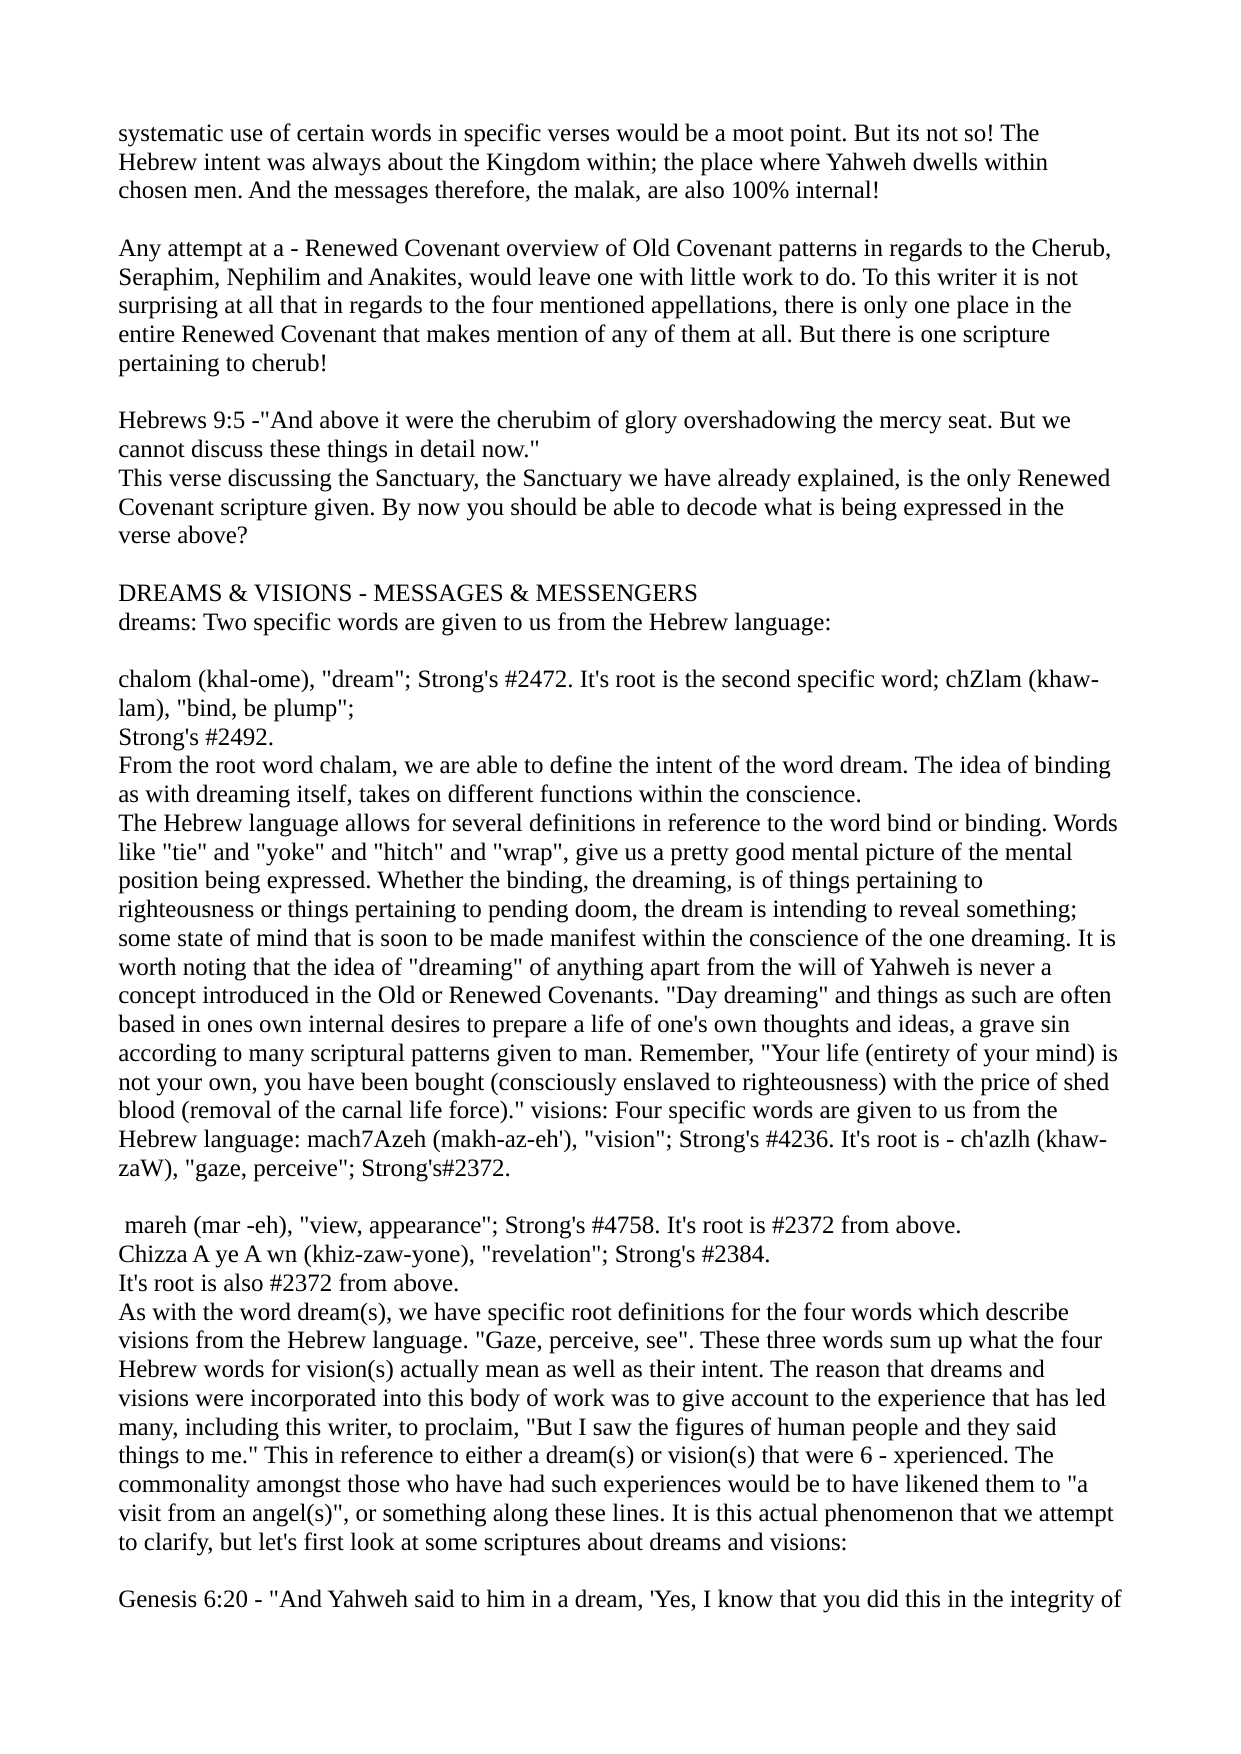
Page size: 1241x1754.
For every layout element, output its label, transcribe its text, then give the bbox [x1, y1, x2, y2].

text mareh (mar -eh), "view, appearance"; Strong's #4758. It's root is #2372 from above. [118, 1211, 1122, 1239]
text according to many scriptural patterns given to man. Remember, "Your life (entirety of your mind) is not your own, you have been bought (consciously enslaved to righteousness) with the price of shed blood (removal of the carnal life force)." visions: Four specific words are given to us from the [118, 1038, 1122, 1124]
text Any attempt at a - Renewed Covenant overview of Old Covenant patterns in regards to the Cherub, Seraphim, Nephilim and Anakites, would leave one with little work to do. To this writer it is not surprising at all that in regards to the four mentioned appellations, there is only one place in the entire Renewed Covenant that makes mention of any of them at all. But there is one scripture pertaining to cherub! [118, 233, 1122, 377]
text DREAMS & VISIONS - MESSAGES & MESSENGERS [118, 578, 1122, 607]
text systematic use of certain words in specific verses would be a moot point. But its not so! The Hebrew intent was always about the Kingdom within; the place where Yahweh dwells within chosen men. And the messages therefore, the malak, are also 100% internal! [118, 118, 1122, 204]
text Strong's #2492. [118, 722, 1122, 751]
text It's root is also #2372 from above. [118, 1268, 1122, 1297]
text dreams: Two specific words are given to us from the Hebrew language: [118, 607, 1122, 636]
text Chizza A ye A wn (khiz-zaw-yone), "revelation"; Strong's #2384. [118, 1239, 1122, 1268]
text This verse discussing the Sanctuary, the Sanctuary we have already explained, is the only Renewed Covenant scripture given. By now you should be able to decode what is being expressed in the verse above? [118, 463, 1122, 549]
text As with the word dream(s), we have specific root definitions for the four words which describe visions from the Hebrew language. "Gaze, perceive, see". These three words sum up what the four Hebrew words for vision(s) actually mean as well as their intent. The reason that dreams and visions were incorporated into this body of work was to give account to the experience that has led many, including this writer, to proclaim, "But I saw the figures of human people and they said things to me." This in reference to either a dream(s) or vision(s) that were 6 - xperienced. The commonality amongst those who have had such experiences would be to have likened them to "a visit from an angel(s)", or something along these lines. It is this actual phenomenon that we attempt to clarify, but let's first look at some scriptures about dreams and visions: [118, 1297, 1122, 1556]
text The Hebrew language allows for several definitions in reference to the word bind or binding. Words like "tie" and "yoke" and "hitch" and "wrap", give us a pretty good mental picture of the mental position being expressed. Whether the binding, the dreaming, is of things pertaining to righteousness or things pertaining to pending doom, the dream is intending to reveal something; some state of mind that is soon to be made manifest within the conscience of the one dreaming. It is worth noting that the idea of "dreaming" of anything apart from the will of Yahweh is never a concept introduced in the Old or Renewed Covenants. "Day dreaming" and things as such are often based in ones own internal desires to prepare a life of one's own thoughts and ideas, a grave sin [118, 808, 1122, 1038]
text Genesis 6:20 - "And Yahweh said to him in a dream, 'Yes, I know that you did this in the integrity of [118, 1584, 1122, 1613]
text Hebrews 9:5 -"And above it were the cherubim of glory overshadowing the mercy seat. But we cannot discuss these things in detail now." [118, 406, 1122, 463]
text Hebrew language: mach7Azeh (makh-az-eh'), "vision"; Strong's #4236. It's root is - ch'azlh (khaw-zaW), "gaze, perceive"; Strong's#2372. [118, 1124, 1122, 1182]
text chalom (khal-ome), "dream"; Strong's #2472. It's root is the second specific word; chZlam (khaw-lam), "bind, be plump"; [118, 664, 1122, 722]
text From the root word chalam, we are able to define the intent of the word dream. The idea of binding as with dreaming itself, takes on different functions within the conscience. [118, 751, 1122, 808]
